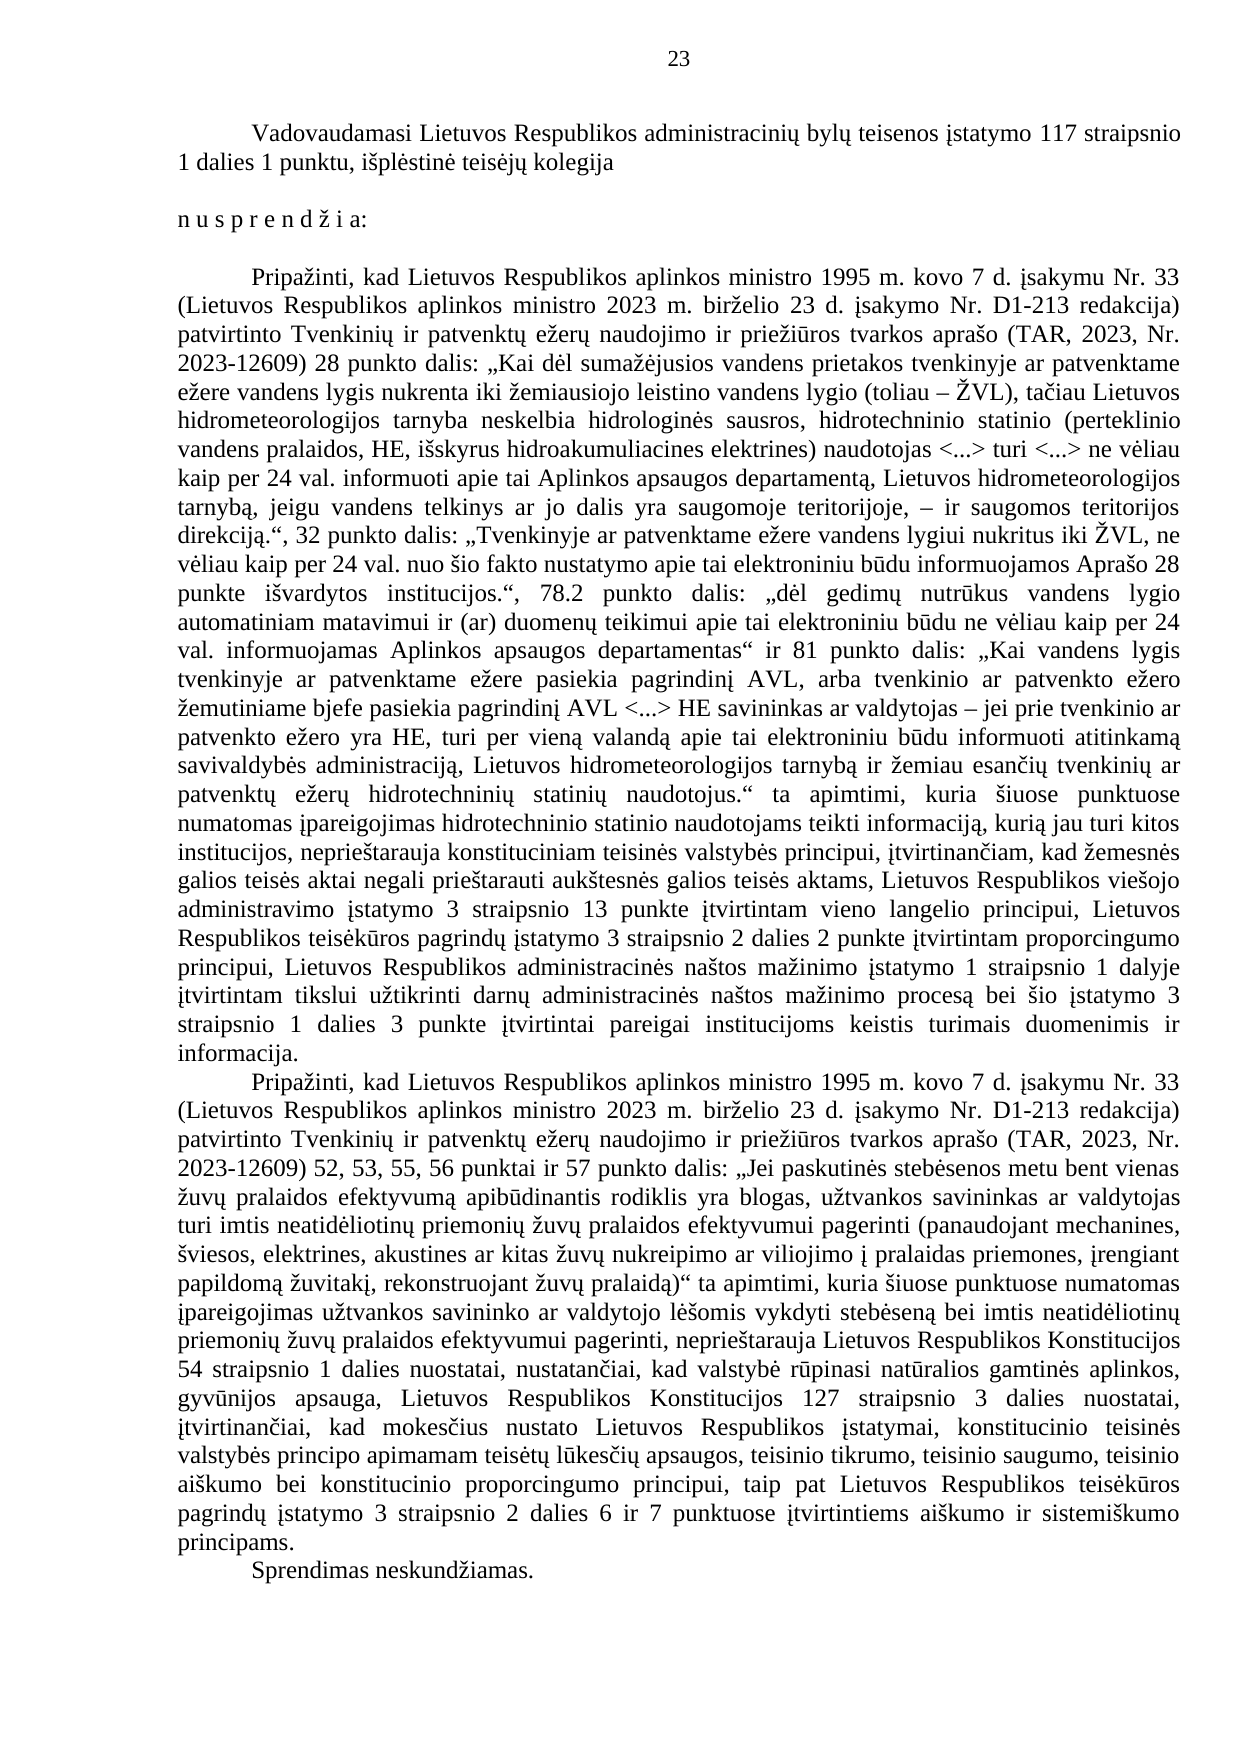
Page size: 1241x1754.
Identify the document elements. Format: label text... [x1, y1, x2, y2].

text Vadovaudamasi Lietuvos Respublikos administracinių bylų teisenos įstatymo 117 straipsnio 1 dalies 1 punktu, išplėstinė teisėjų kolegija [177, 118, 1181, 176]
text nusprendžia: [177, 204, 1181, 233]
text Sprendimas neskundžiamas. [177, 1556, 1181, 1584]
text Pripažinti, kad Lietuvos Respublikos aplinkos ministro 1995 m. kovo 7 d. įsakymu Nr. 33 (Lietuvos Respublikos aplinkos ministro 2023 m. birželio 23 d. įsakymo Nr. D1-213 redakcija) patvirtinto Tvenkinių ir patvenktų ežerų naudojimo ir priežiūros tvarkos aprašo (TAR, 2023, Nr. 2023-12609) 52, 53, 55, 56 punktai ir 57 punkto dalis: „Jei paskutinės stebėsenos metu bent vienas žuvų pralaidos efektyvumą apibūdinantis rodiklis yra blogas, užtvankos savininkas ar valdytojas turi imtis neatidėliotinų priemonių žuvų pralaidos efektyvumui pagerinti (panaudojant mechanines, šviesos, elektrines, akustines ar kitas žuvų nukreipimo ar viliojimo į pralaidas priemones, įrengiant papildomą žuvitakį, rekonstruojant žuvų pralaidą)“ ta apimtimi, kuria šiuose punktuose numatomas įpareigojimas užtvankos savininko ar valdytojo lėšomis vykdyti stebėseną bei imtis neatidėliotinų priemonių žuvų pralaidos efektyvumui pagerinti, neprieštarauja Lietuvos Respublikos Konstitucijos 54 straipsnio 1 dalies nuostatai, nustatančiai, kad valstybė rūpinasi natūralios gamtinės aplinkos, gyvūnijos apsauga, Lietuvos Respublikos Konstitucijos 127 straipsnio 3 dalies nuostatai, įtvirtinančiai, kad mokesčius nustato Lietuvos Respublikos įstatymai, konstitucinio teisinės valstybės principo apimamam teisėtų lūkesčių apsaugos, teisinio tikrumo, teisinio saugumo, teisinio aiškumo bei konstitucinio proporcingumo principui, taip pat Lietuvos Respublikos teisėkūros pagrindų įstatymo 3 straipsnio 2 dalies 6 ir 7 punktuose įtvirtintiems aiškumo ir sistemiškumo principams. [177, 1067, 1181, 1556]
text Pripažinti, kad Lietuvos Respublikos aplinkos ministro 1995 m. kovo 7 d. įsakymu Nr. 33 (Lietuvos Respublikos aplinkos ministro 2023 m. birželio 23 d. įsakymo Nr. D1-213 redakcija) patvirtinto Tvenkinių ir patvenktų ežerų naudojimo ir priežiūros tvarkos aprašo (TAR, 2023, Nr. 2023-12609) 28 punkto dalis: „Kai dėl sumažėjusios vandens prietakos tvenkinyje ar patvenktame ežere vandens lygis nukrenta iki žemiausiojo leistino vandens lygio (toliau – ŽVL), tačiau Lietuvos hidrometeorologijos tarnyba neskelbia hidrologinės sausros, hidrotechninio statinio (perteklinio vandens pralaidos, HE, išskyrus hidroakumuliacines elektrines) naudotojas <...> turi <...> ne vėliau kaip per 24 val. informuoti apie tai Aplinkos apsaugos departamentą, Lietuvos hidrometeorologijos tarnybą, jeigu vandens telkinys ar jo dalis yra saugomoje teritorijoje, – ir saugomos teritorijos direkciją.“, 32 punkto dalis: „Tvenkinyje ar patvenktame ežere vandens lygiui nukritus iki ŽVL, ne vėliau kaip per 24 val. nuo šio fakto nustatymo apie tai elektroniniu būdu informuojamos Aprašo 28 punkte išvardytos institucijos.“, 78.2 punkto dalis: „dėl gedimų nutrūkus vandens lygio automatiniam matavimui ir (ar) duomenų teikimui apie tai elektroniniu būdu ne vėliau kaip per 24 val. informuojamas Aplinkos apsaugos departamentas“ ir 81 punkto dalis: „Kai vandens lygis tvenkinyje ar patvenktame ežere pasiekia pagrindinį AVL, arba tvenkinio ar patvenkto ežero žemutiniame bjefe pasiekia pagrindinį AVL <...> HE savininkas ar valdytojas – jei prie tvenkinio ar patvenkto ežero yra HE, turi per vieną valandą apie tai elektroniniu būdu informuoti atitinkamą savivaldybės administraciją, Lietuvos hidrometeorologijos tarnybą ir žemiau esančių tvenkinių ar patvenktų ežerų hidrotechninių statinių naudotojus.“ ta apimtimi, kuria šiuose punktuose numatomas įpareigojimas hidrotechninio statinio naudotojams teikti informaciją, kurią jau turi kitos institucijos, neprieštarauja konstituciniam teisinės valstybės principui, įtvirtinančiam, kad žemesnės galios teisės aktai negali prieštarauti aukštesnės galios teisės aktams, Lietuvos Respublikos viešojo administravimo įstatymo 3 straipsnio 13 punkte įtvirtintam vieno langelio principui, Lietuvos Respublikos teisėkūros pagrindų įstatymo 3 straipsnio 2 dalies 2 punkte įtvirtintam proporcingumo principui, Lietuvos Respublikos administracinės naštos mažinimo įstatymo 1 straipsnio 1 dalyje įtvirtintam tikslui užtikrinti darnų administracinės naštos mažinimo procesą bei šio įstatymo 3 straipsnio 1 dalies 3 punkte įtvirtintai pareigai institucijoms keistis turimais duomenimis ir informacija. [177, 262, 1181, 1067]
